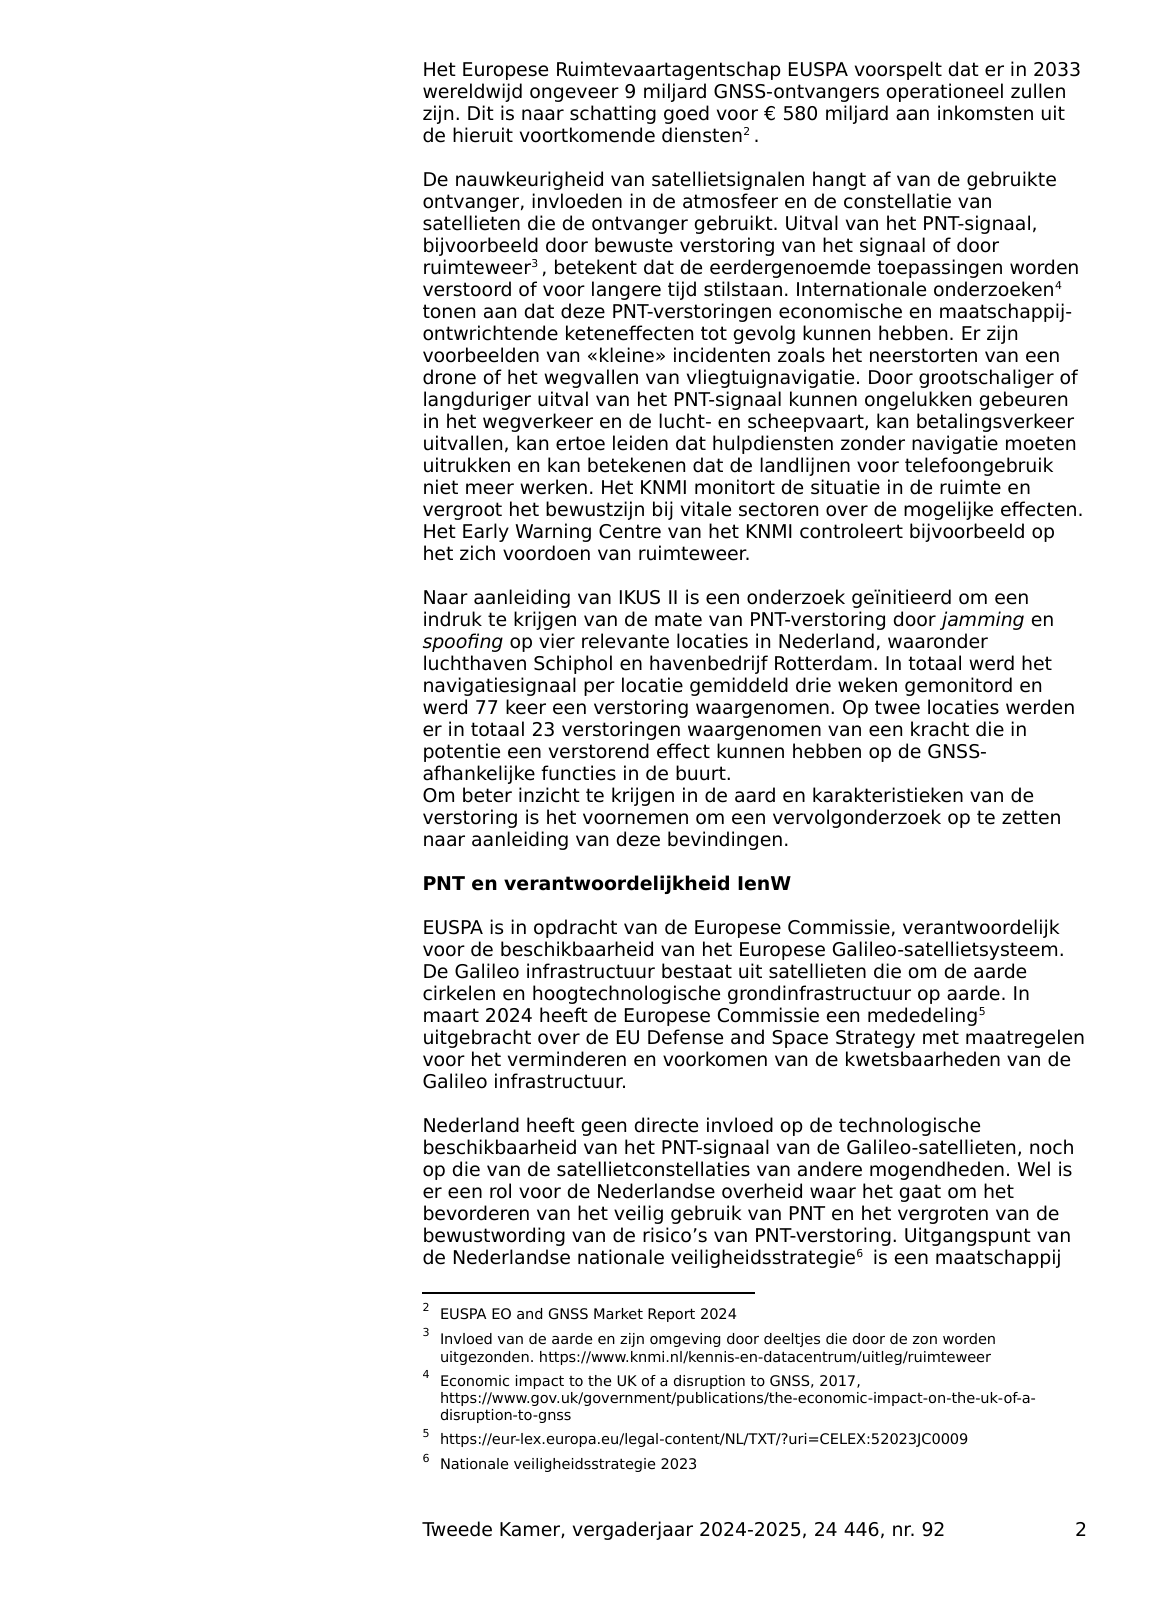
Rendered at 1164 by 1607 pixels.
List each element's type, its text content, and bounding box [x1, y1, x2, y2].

text Om beter inzicht te krijgen in de aard en karakteristieken van de verstoring is het voornemen om een vervolgonderzoek op te zetten naar aanleiding van deze bevindingen. [422, 785, 1087, 851]
text EUSPA EO and GNSS Market Report 2024 [422, 1302, 1087, 1324]
text EUSPA is in opdracht van de Europese Commissie, verantwoordelijk voor de beschikbaarheid van het Europese Galileo-satellietsysteem. De Galileo infrastructuur bestaat uit satellieten die om de aarde cirkelen en hoogtechnologische grondinfrastructuur op aarde. In maart 2024 heeft de Europese Commissie een mededeling uitgebracht over de EU Defense and Space Strategy met maatregelen voor het verminderen en voorkomen van de kwetsbaarheden van de Galileo infrastructuur. [422, 917, 1087, 1093]
text Het Europese Ruimtevaartagentschap EUSPA voorspelt dat er in 2033 wereldwijd ongeveer 9 miljard GNSS-ontvangers operationeel zullen zijn. Dit is naar schatting goed voor € 580 miljard aan inkomsten uit de hieruit voortkomende diensten. [422, 59, 1087, 147]
text Nederland heeft geen directe invloed op de technologische beschikbaarheid van het PNT-signaal van de Galileo-satellieten, noch op die van de satellietconstellaties van andere mogendheden. Wel is er een rol voor de Nederlandse overheid waar het gaat om het bevorderen van het veilig gebruik van PNT en het vergroten van de bewustwording van de risico’s van PNT-verstoring. Uitgangspunt van de Nederlandse nationale veiligheidsstrategie is een maatschappij [422, 1115, 1087, 1269]
text Nationale veiligheidsstrategie 2023 [422, 1452, 1087, 1474]
text Economic impact to the UK of a disruption to GNSS, 2017, https://www.gov.uk/government/publications/the-economic-impact-on-the-uk-of-a-disruption-to-gnss [422, 1368, 1087, 1424]
text De nauwkeurigheid van satellietsignalen hangt af van de gebruikte ontvanger, invloeden in de atmosfeer en de constellatie van satellieten die de ontvanger gebruikt. Uitval van het PNT-signaal, bijvoorbeeld door bewuste verstoring van het signaal of door ruimteweer, betekent dat de eerdergenoemde toepassingen worden verstoord of voor langere tijd stilstaan. Internationale onderzoeken tonen aan dat deze PNT-verstoringen economische en maatschappij-ontwrichtende keteneffecten tot gevolg kunnen hebben. Er zijn voorbeelden van «kleine» incidenten zoals het neerstorten van een drone of het wegvallen van vliegtuignavigatie. Door grootschaliger of langduriger uitval van het PNT-signaal kunnen ongelukken gebeuren in het wegverkeer en de lucht- en scheepvaart, kan betalingsverkeer uitvallen, kan ertoe leiden dat hulpdiensten zonder navigatie moeten uitrukken en kan betekenen dat de landlijnen voor telefoongebruik niet meer werken. Het KNMI monitort de situatie in de ruimte en vergroot het bewustzijn bij vitale sectoren over de mogelijke effecten. Het Early Warning Centre van het KNMI controleert bijvoorbeeld op het zich voordoen van ruimteweer. [422, 169, 1087, 565]
subtitle PNT en verantwoordelijkheid IenW [422, 873, 1087, 895]
text Invloed van de aarde en zijn omgeving door deeltjes die door de zon worden uitgezonden. https://www.knmi.nl/kennis-en-datacentrum/uitleg/ruimteweer [422, 1327, 1087, 1366]
text Naar aanleiding van IKUS II is een onderzoek geïnitieerd om een indruk te krijgen van de mate van PNT-verstoring door jamming en spoofing op vier relevante locaties in Nederland, waaronder luchthaven Schiphol en havenbedrijf Rotterdam. In totaal werd het navigatiesignaal per locatie gemiddeld drie weken gemonitord en werd 77 keer een verstoring waargenomen. Op twee locaties werden er in totaal 23 verstoringen waargenomen van een kracht die in potentie een verstorend effect kunnen hebben op de GNSS-afhankelijke functies in de buurt. [422, 587, 1087, 785]
text https://eur-lex.europa.eu/legal-content/NL/TXT/?uri=CELEX:52023JC0009 [422, 1427, 1087, 1449]
